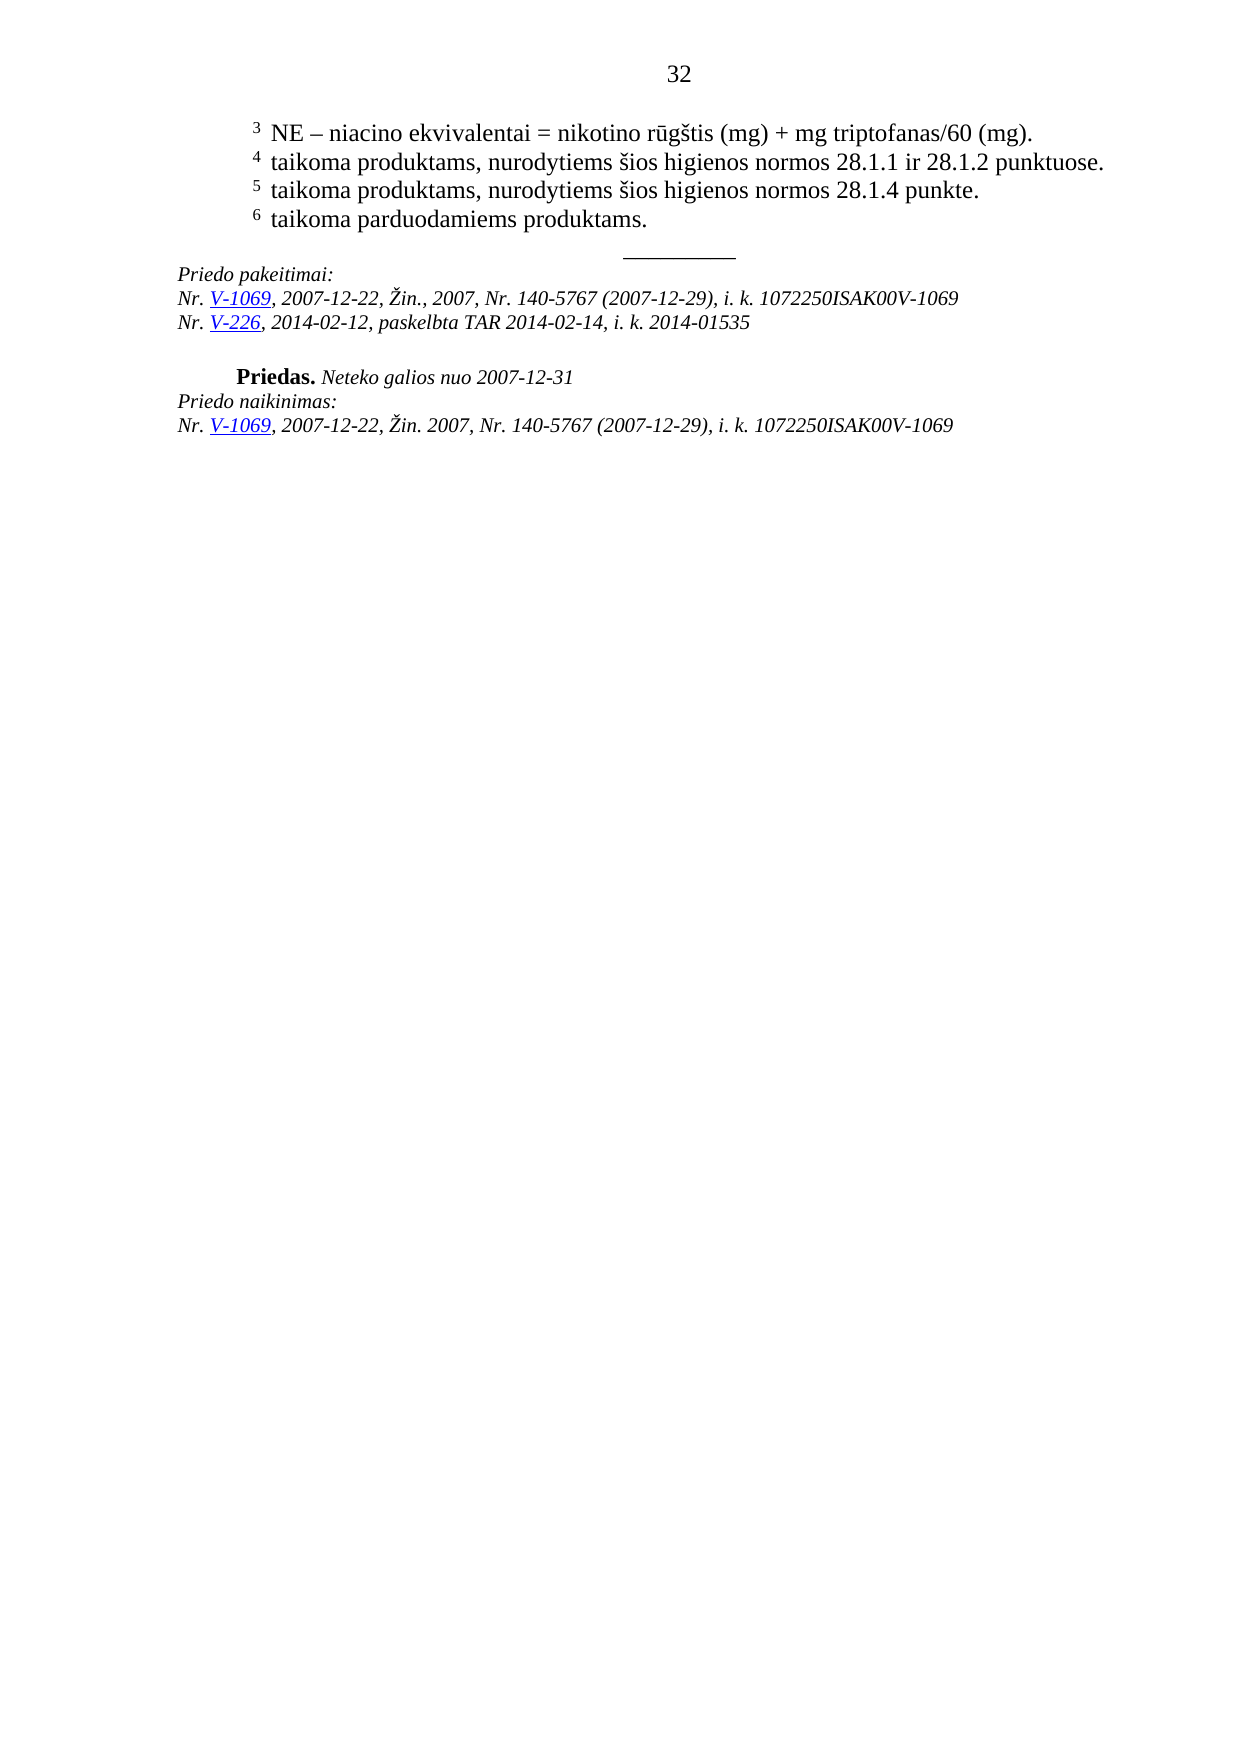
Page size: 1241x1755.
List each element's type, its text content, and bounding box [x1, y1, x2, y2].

text Nr. V-1069, 2007-12-22, Žin., 2007, Nr. 140-5767 (2007-12-29), i. k. 1072250ISAK00V-1069 [177, 286, 1181, 310]
text Priedas. Neteko galios nuo 2007-12-31 [177, 363, 1181, 389]
text Nr. V-226, 2014-02-12, paskelbta TAR 2014-02-14, i. k. 2014-01535 [177, 310, 1181, 334]
text Priedo naikinimas: [177, 389, 1181, 413]
text _________ [177, 233, 1181, 262]
text 3 NE – niacino ekvivalentai = nikotino rūgštis (mg) + mg triptofanas/60 (mg). [177, 118, 1181, 147]
text 4 taikoma produktams, nurodytiems šios higienos normos 28.1.1 ir 28.1.2 punktuose. [177, 147, 1181, 176]
text 5 taikoma produktams, nurodytiems šios higienos normos 28.1.4 punkte. [177, 176, 1181, 204]
text Nr. V-1069, 2007-12-22, Žin. 2007, Nr. 140-5767 (2007-12-29), i. k. 1072250ISAK00V-1069 [177, 413, 1181, 437]
text 6 taikoma parduodamiems produktams. [177, 204, 1181, 233]
text Priedo pakeitimai: [177, 262, 1181, 286]
